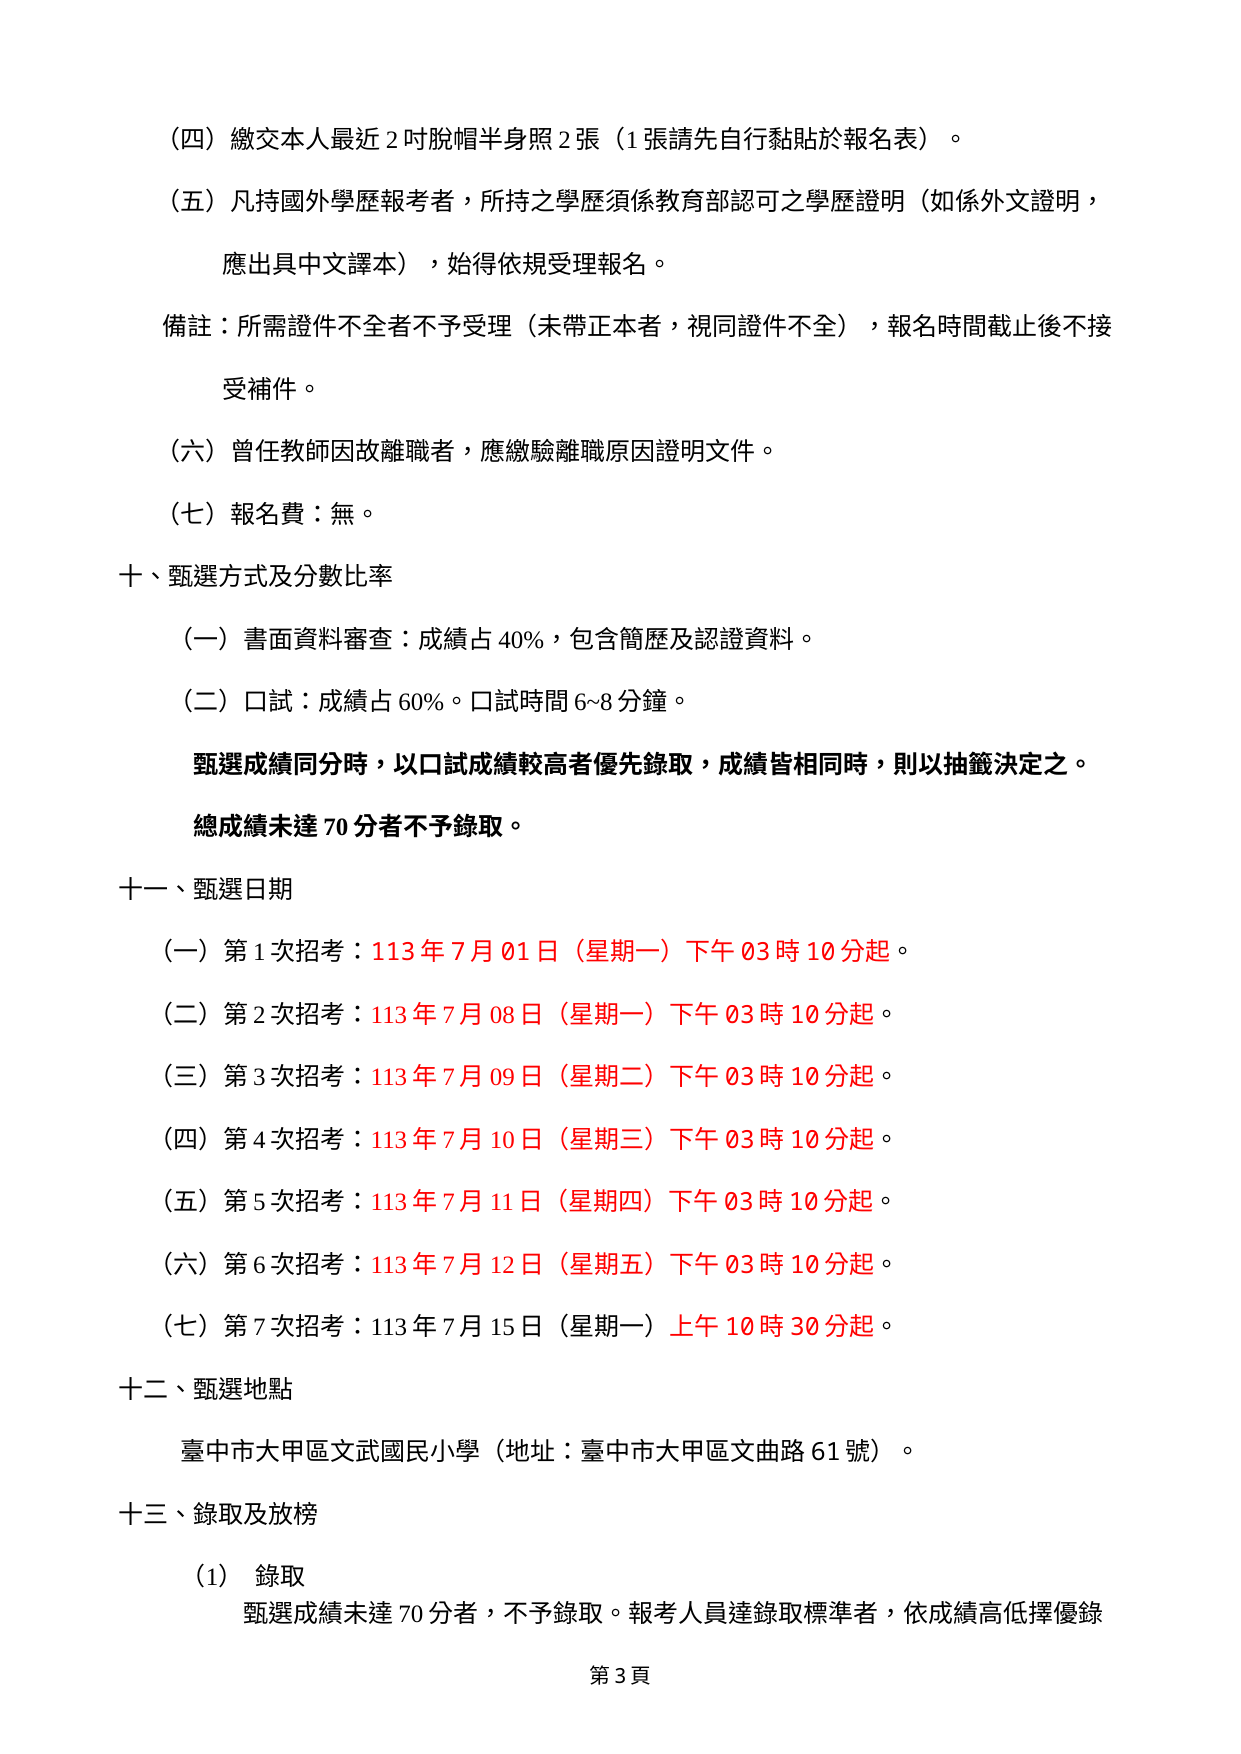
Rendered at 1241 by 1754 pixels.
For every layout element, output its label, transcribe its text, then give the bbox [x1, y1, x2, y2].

text （五）凡持國外學歷報考者，所持之學歷須係教育部認可之學歷證明（如係外文證明，應出具中文譯本），始得依規受理報名。 [156, 158, 1122, 283]
text （一）書面資料審查：成績占40%，包含簡歷及認證資料。 [168, 596, 1122, 658]
text 十、甄選方式及分數比率 [118, 533, 1122, 596]
text （七）第7次招考：113年7月15日（星期一）上午10時30分起。 [148, 1283, 1122, 1346]
text （二）口試：成績占60%。口試時間6~8分鐘。 [168, 658, 1122, 721]
text 十三、錄取及放榜 [118, 1471, 1122, 1533]
text （一）第1次招考：113年7月01日（星期一）下午03時10分起。 [148, 908, 1122, 971]
text 甄選成績同分時，以口試成績較高者優先錄取，成績皆相同時，則以抽籤決定之。 [168, 721, 1122, 783]
text （三）第3次招考：113年7月09日（星期二）下午03時10分起。 [148, 1033, 1122, 1096]
text （七）報名費：無。 [156, 471, 1122, 533]
text （四）繳交本人最近2吋脫帽半身照2張（1張請先自行黏貼於報名表）。 [156, 96, 1122, 158]
text 備註：所需證件不全者不予受理（未帶正本者，視同證件不全），報名時間截止後不接受補件。 [156, 283, 1122, 408]
text （五）第5次招考：113年7月11日（星期四）下午03時10分起。 [148, 1158, 1122, 1221]
text （六）第6次招考：113年7月12日（星期五）下午03時10分起。 [148, 1221, 1122, 1283]
text 臺中市大甲區文武國民小學（地址：臺中市大甲區文曲路61號）。 [181, 1408, 1122, 1471]
text 甄選成績未達70分者，不予錄取。報考人員達錄取標準者，依成績高低擇優錄 [243, 1596, 1122, 1629]
text （六）曾任教師因故離職者，應繳驗離職原因證明文件。 [156, 408, 1122, 471]
text 總成績未達70分者不予錄取。 [168, 783, 1122, 846]
text 十二、甄選地點 [118, 1346, 1122, 1408]
text （二）第2次招考：113年7月08日（星期一）下午03時10分起。 [148, 971, 1122, 1033]
text 十一、甄選日期 [118, 846, 1122, 908]
text （四）第4次招考：113年7月10日（星期三）下午03時10分起。 [148, 1096, 1122, 1158]
list 錄取 [181, 1533, 1122, 1596]
